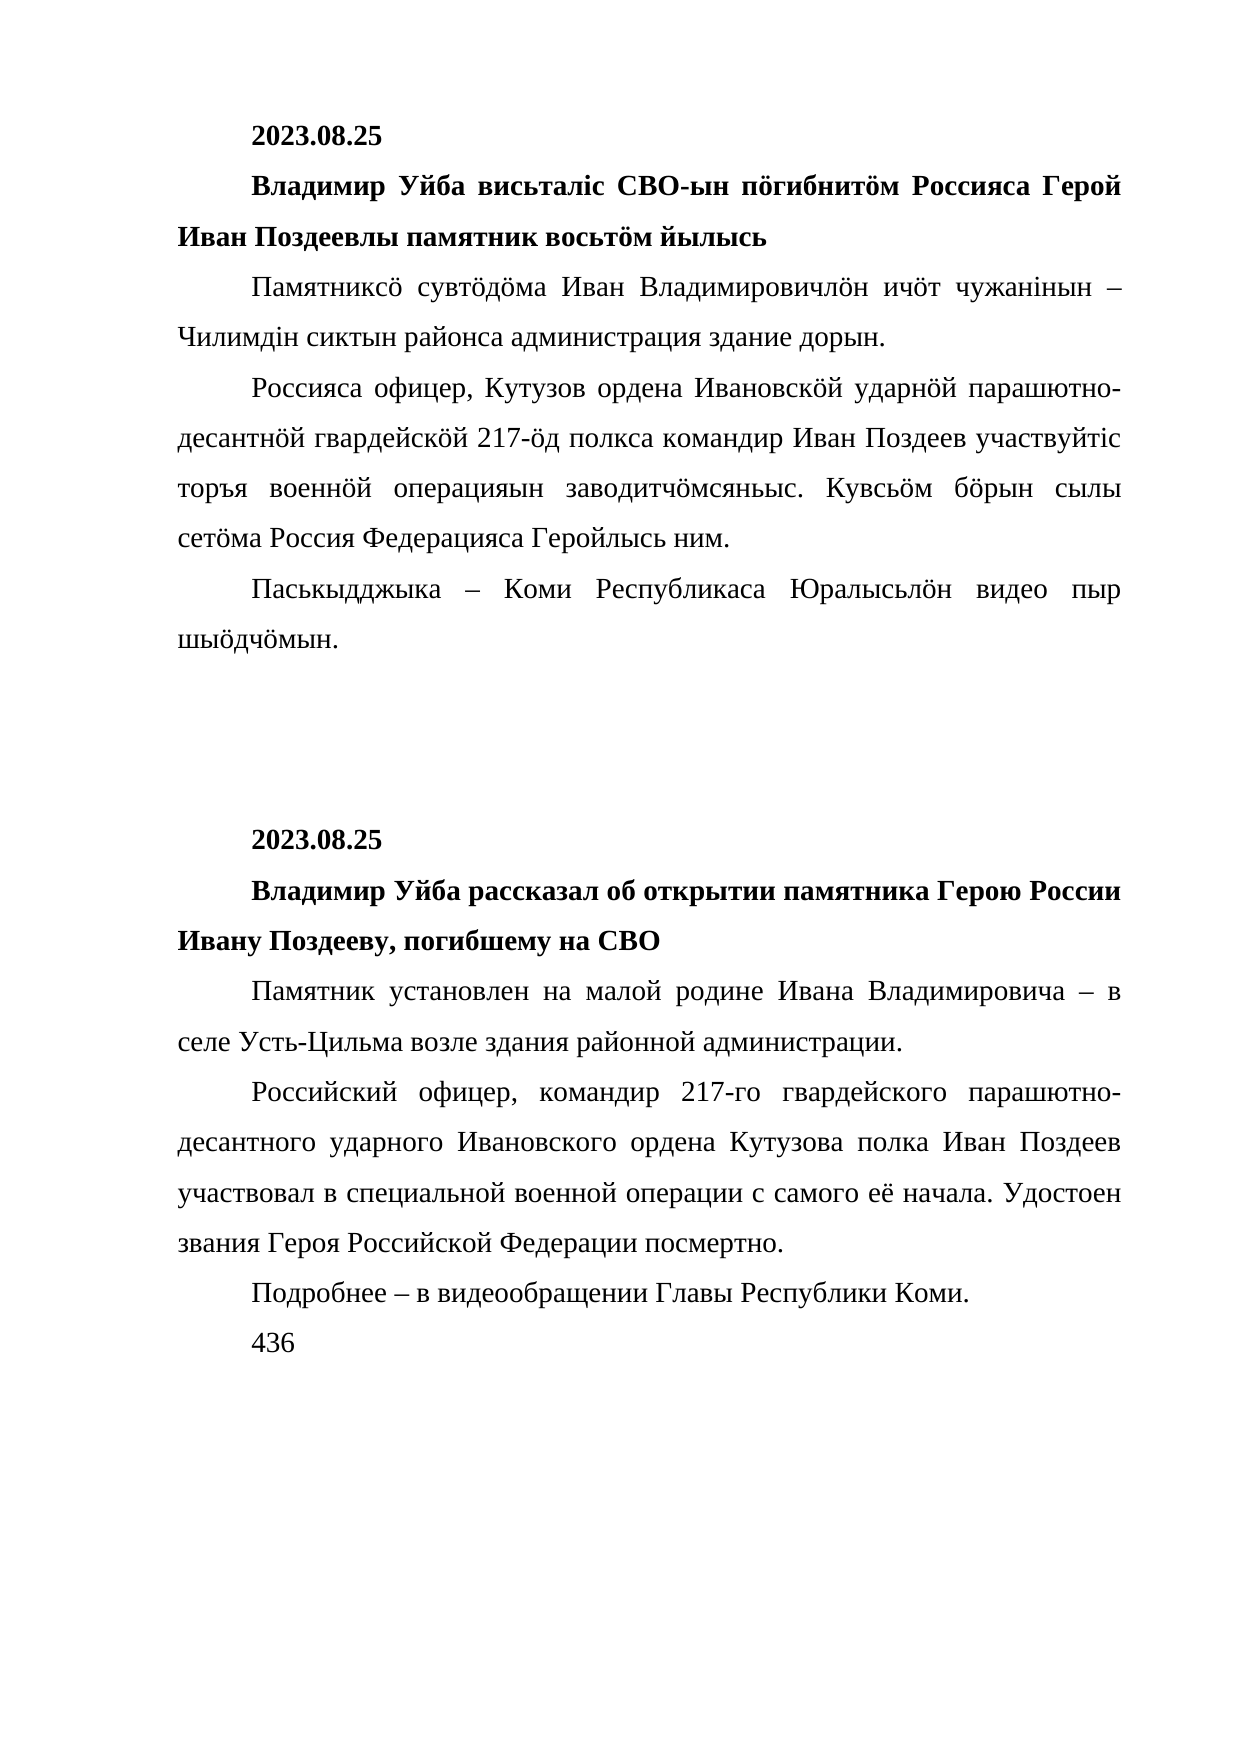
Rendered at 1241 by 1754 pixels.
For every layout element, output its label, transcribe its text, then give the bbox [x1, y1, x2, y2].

text Паськыдджыка – Коми Республикаса Юралысьлӧн видео пыр шыӧдчӧмын. [177, 571, 1122, 655]
text Памятник установлен на малой родине Ивана Владимировича – в селе Усть-Цильма возле здания районной администрации. [177, 973, 1122, 1057]
subtitle Владимир Уйба висьталіс СВО-ын пӧгибнитӧм Россияса Герой Иван Поздеевлы памятник восьтӧм йылысь [177, 168, 1122, 252]
text Российский офицер, командир 217-го гвардейского парашютно-десантного ударного Ивановского ордена Кутузова полка Иван Поздеев участвовал в специальной военной операции с самого её начала. Удостоен звания Героя Российской Федерации посмертно. [177, 1074, 1122, 1258]
text Памятниксӧ сувтӧдӧма Иван Владимировичлӧн ичӧт чужанінын – Чилимдін сиктын районса администрация здание дорын. [177, 269, 1122, 353]
subtitle 2023.08.25 [177, 118, 1122, 152]
subtitle 2023.08.25 [177, 822, 1122, 856]
text Россияса офицер, Кутузов ордена Ивановскӧй ударнӧй парашютно-десантнӧй гвардейскӧй 217-ӧд полкса командир Иван Поздеев участвуйтіс торъя военнӧй операцияын заводитчӧмсяньыс. Кувсьӧм бӧрын сылы сетӧма Россия Федерацияса Геройлысь ним. [177, 370, 1122, 554]
text Подробнее – в видеообращении Главы Республики Коми. [177, 1275, 1122, 1309]
text 436 [177, 1326, 1122, 1359]
subtitle Владимир Уйба рассказал об открытии памятника Герою России Ивану Поздееву, погибшему на СВО [177, 873, 1122, 957]
